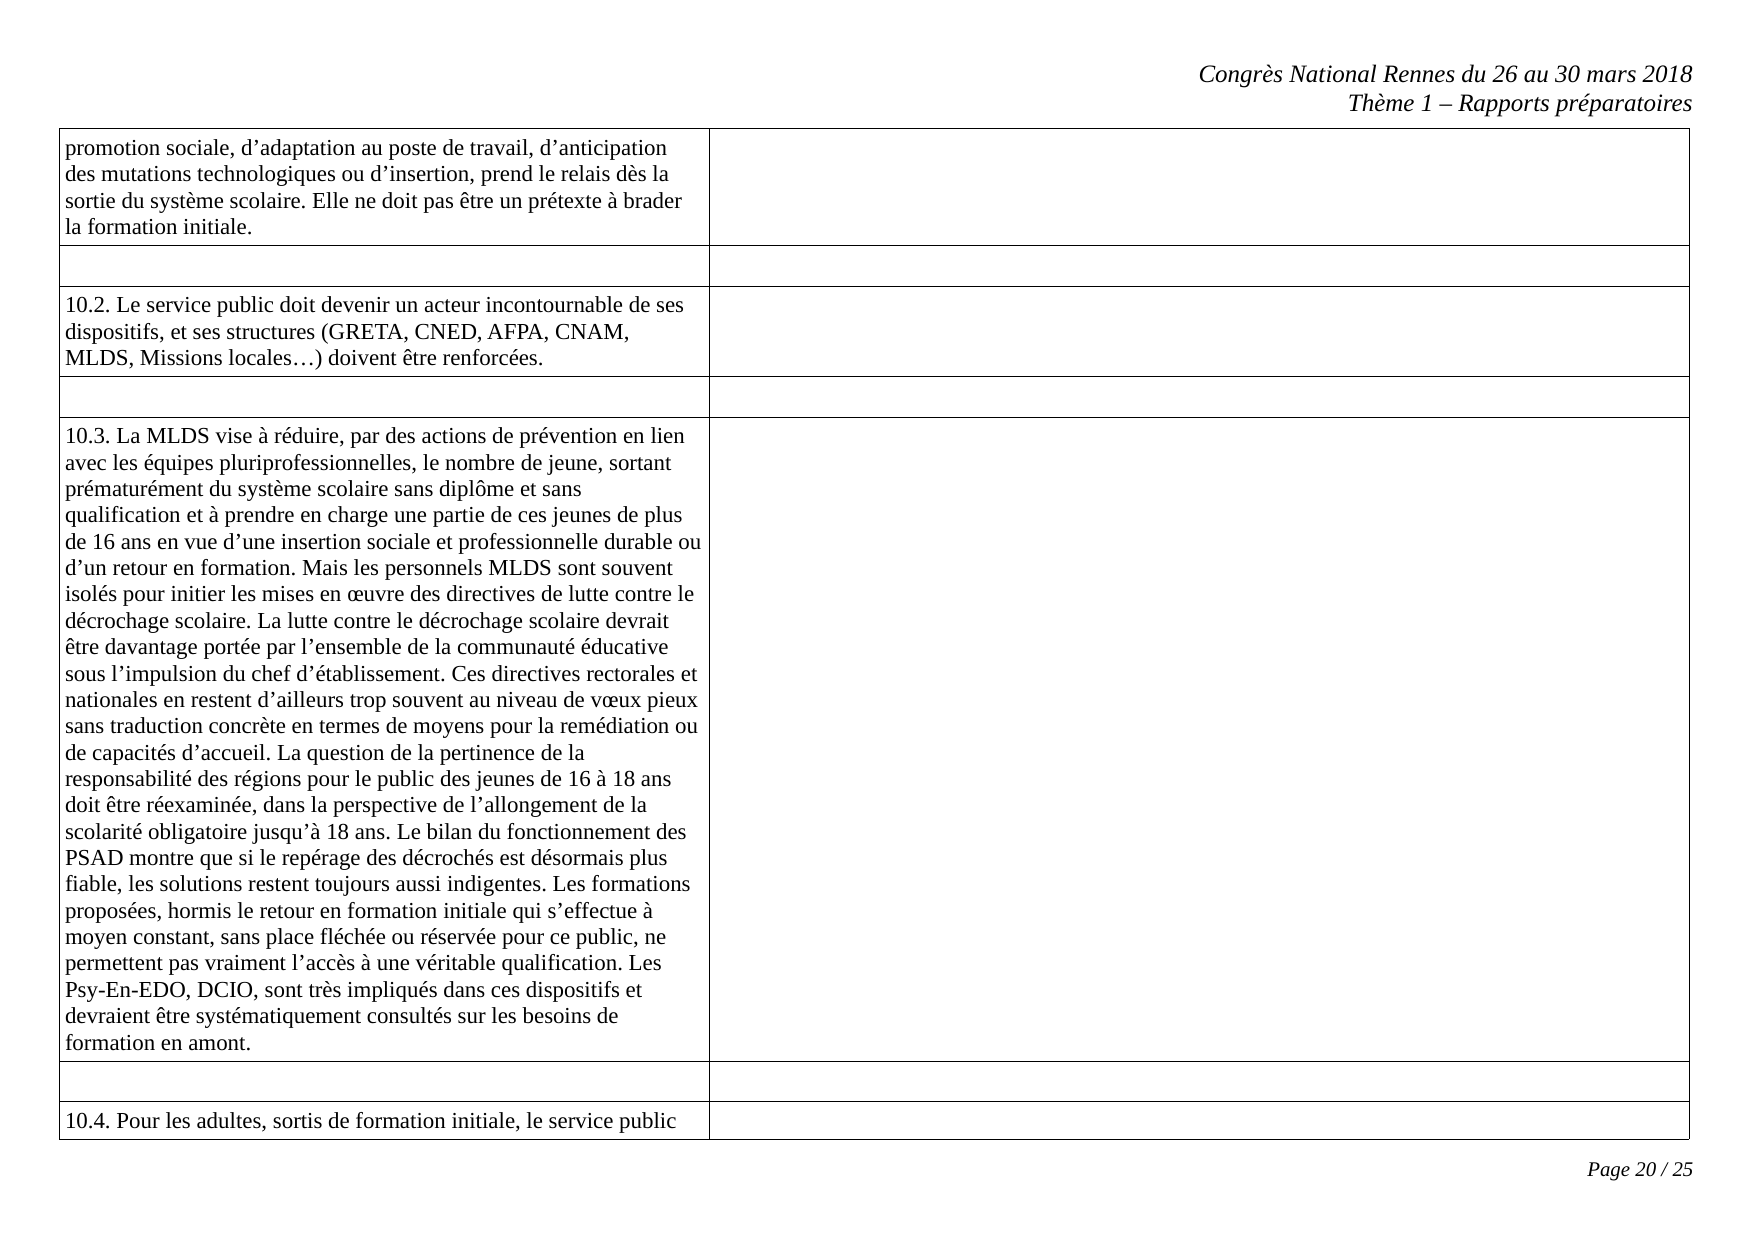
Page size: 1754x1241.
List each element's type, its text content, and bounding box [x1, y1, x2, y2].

table_cell [710, 129, 1689, 245]
table_cell promotion sociale, d’adaptation au poste de travail, d’anticipation des mutations technologiques ou d’insertion, prend le relais dès la sortie du système scolaire. Elle ne doit pas être un prétexte à brader la formation initiale. [60, 129, 709, 245]
table_cell [710, 1062, 1689, 1101]
table_cell [710, 418, 1689, 1061]
table_cell [60, 246, 709, 286]
table_cell 10.2. Le service public doit devenir un acteur incontournable de ses dispositifs, et ses structures (GRETA, CNED, AFPA, CNAM, MLDS, Missions locales…) doivent être renforcées. [60, 287, 709, 376]
table_cell [710, 287, 1689, 376]
table_cell 10.3. La MLDS vise à réduire, par des actions de prévention en lien avec les équipes pluriprofessionnelles, le nombre de jeune, sortant prématurément du système scolaire sans diplôme et sans qualification et à prendre en charge une partie de ces jeunes de plus de 16 ans en vue d’une insertion sociale et professionnelle durable ou d’un retour en formation. Mais les personnels MLDS sont souvent isolés pour initier les mises en œuvre des directives de lutte contre le décrochage scolaire. La lutte contre le décrochage scolaire devrait être davantage portée par l’ensemble de la communauté éducative sous l’impulsion du chef d’établissement. Ces directives rectorales et nationales en restent d’ailleurs trop souvent au niveau de vœux pieux sans traduction concrète en termes de moyens pour la remédiation ou de capacités d’accueil. La question de la pertinence de la responsabilité des régions pour le public des jeunes de 16 à 18 ans doit être réexaminée, dans la perspective de l’allongement de la scolarité obligatoire jusqu’à 18 ans. Le bilan du fonctionnement des PSAD montre que si le repérage des décrochés est désormais plus fiable, les solutions restent toujours aussi indigentes. Les formations proposées, hormis le retour en formation initiale qui s’effectue à moyen constant, sans place fléchée ou réservée pour ce public, ne permettent pas vraiment l’accès à une véritable qualification. Les Psy-En-EDO, DCIO, sont très impliqués dans ces dispositifs et devraient être systématiquement consultés sur les besoins de formation en amont. [60, 418, 709, 1061]
table_cell [710, 246, 1689, 286]
table_cell 10.4. Pour les adultes, sortis de formation initiale, le service public [60, 1102, 709, 1139]
table_cell [710, 377, 1689, 417]
table_cell [60, 377, 709, 417]
table_cell [710, 1102, 1689, 1139]
table_cell [60, 1062, 709, 1101]
